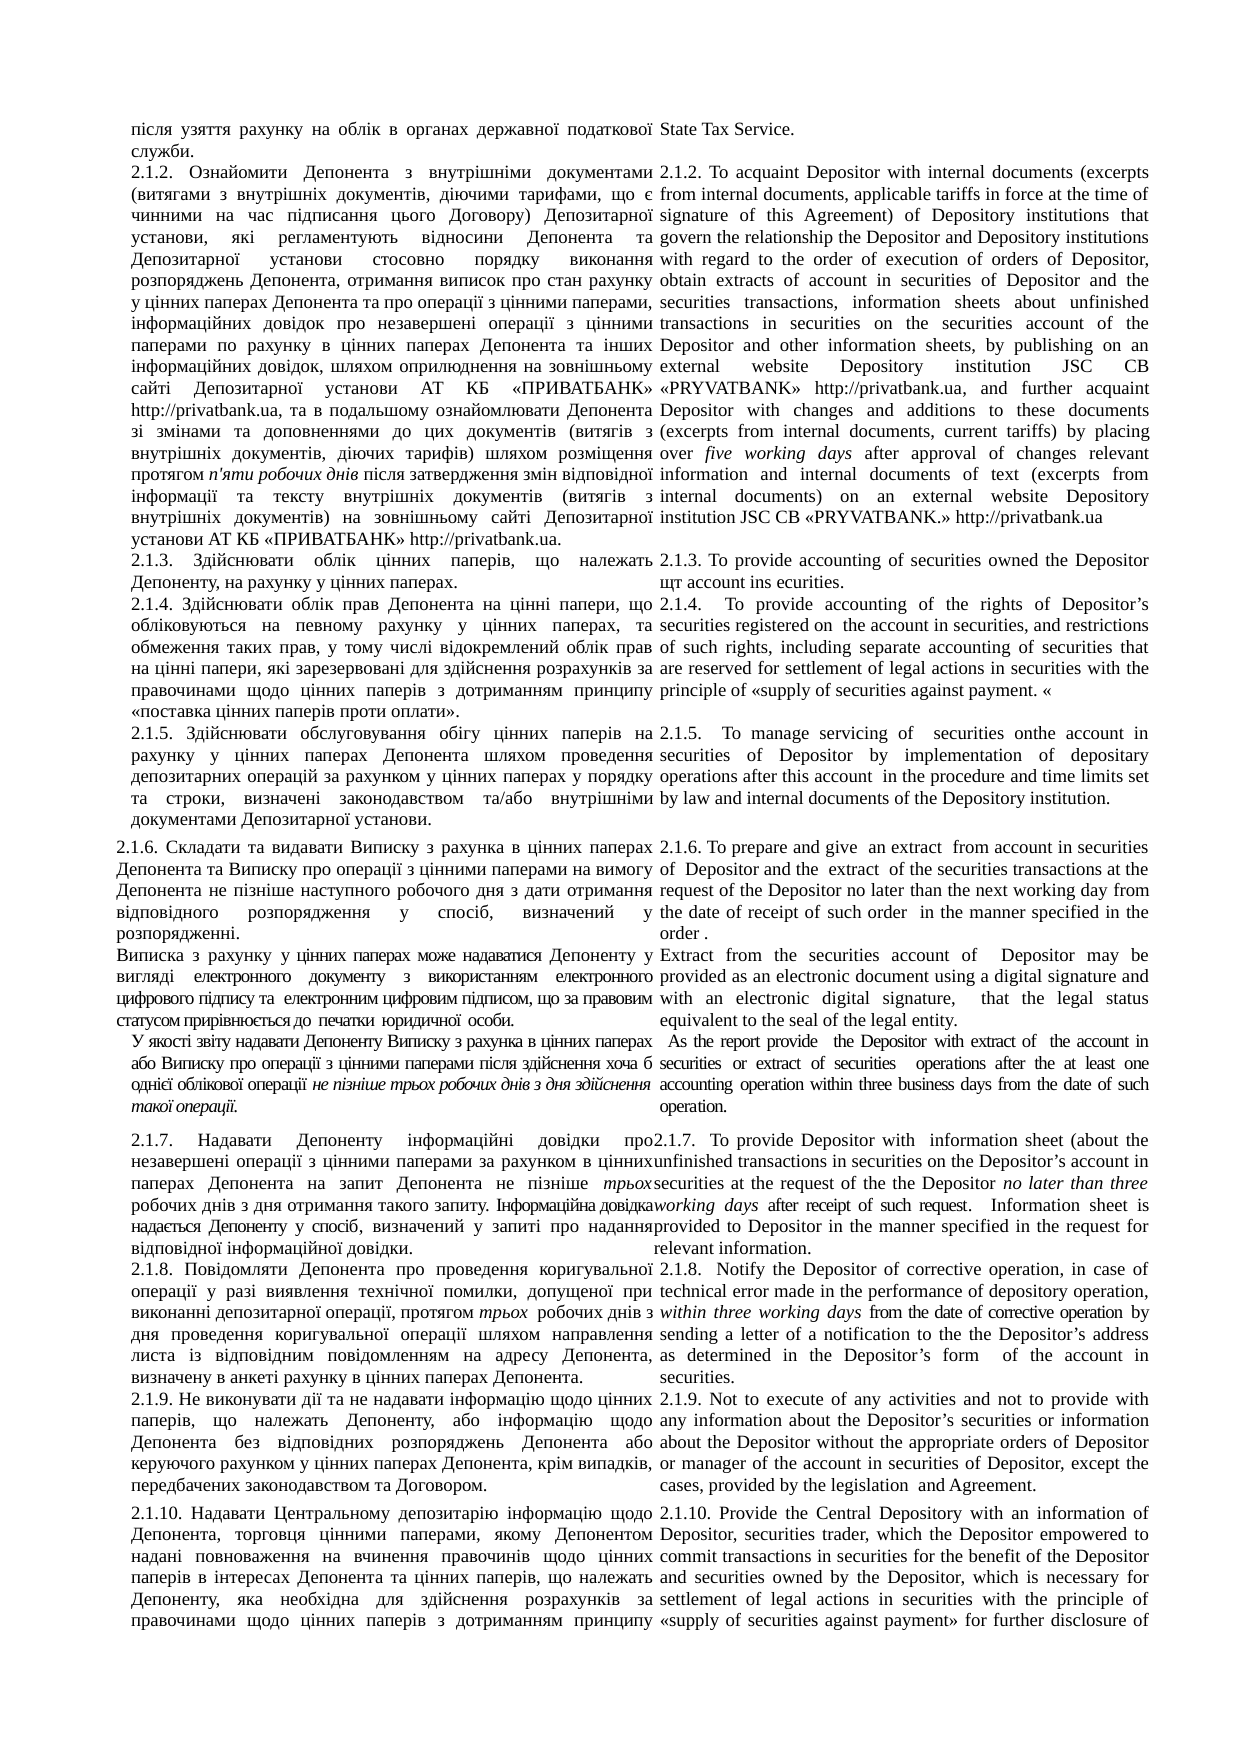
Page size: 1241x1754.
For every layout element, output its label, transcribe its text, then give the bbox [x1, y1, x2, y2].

table_cell 2.1.2. Ознайомити Депонента з внутрішніми документами (витягами з внутрішніх документів, діючими тарифами, що є чинними на час підписання цього Договору) Депозитарної установи, які регламентують відносини Депонента та Депозитарної установи стосовно порядку виконання розпоряджень Депонента, отримання виписок про стан рахунку у цінних паперах Депонента та про операції з цінними паперами, інформаційних довідок про незавершені операції з цінними паперами по рахунку в цінних паперах Депонента та інших інформаційних довідок, шляхом оприлюднення на зовнішньому сайті Депозитарної установи АТ КБ «ПРИВАТБАНК» http://privatbank.ua, та в подальшому ознайомлювати Депонента зі змінами та доповненнями до цих документів (витягів з внутрішніх документів, діючих тарифів) шляхом розміщення протягом п'яти робочих днів після затвердження змін відповідної інформації та тексту внутрішніх документів (витягів з внутрішніх документів) на зовнішньому сайті Депозитарної установи АТ КБ «ПРИВАТБАНК» http://privatbank.ua. [116, 161, 653, 549]
table_cell 2.1.6. Складати та видавати Виписку з рахунка в цінних паперах Депонента та Виписку про операції з цінними паперами на вимогу Депонента не пізніше наступного робочого дня з дати отримання відповідного розпорядження у спосіб, визначений у розпорядженні. Виписка з рахунку у цінних паперах може надаватися Депоненту у вигляді електронного документу з використанням електронного цифрового підпису та електронним цифровим підписом, що за правовим статусом прирівнюється до печатки юридичної особи. У якості звіту надавати Депоненту Виписку з рахунка в цінних паперах або Виписку про операції з цінними паперами після здійснення хоча б однієї облікової операції не пізніше трьох робочих днів з дня здійснення такої операції. [116, 836, 653, 1129]
table_cell 2.1.8. Notify the Depositor of corrective operation, in case of technical error made in the performance of depository operation, within three working days from the date of corrective operation by sending a letter of a notification to the the Depositor’s address as determined in the Depositor’s form of the account in securities. [654, 1258, 1156, 1387]
table_cell 2.1.4. Здійснювати облік прав Депонента на цінні папери, що обліковуються на певному рахунку у цінних паперах, та обмеження таких прав, у тому числі відокремлений облік прав на цінні папери, які зарезервовані для здійснення розрахунків за правочинами щодо цінних паперів з дотриманням принципу «поставка цінних паперів проти оплати». [116, 593, 653, 722]
table_cell [1156, 1502, 1240, 1631]
table_cell [1156, 161, 1240, 549]
table_cell [1156, 722, 1240, 836]
table_cell після узяття рахунку на облік в органах державної податкової служби. [116, 118, 653, 161]
table_cell 2.1.3. To provide accounting of securities owned the Depositor щт account ins ecurities. [654, 549, 1156, 592]
table_cell 2.1.5. To manage servicing of securities onthe account in securities of Depositor by implementation of depositary operations after this account in the procedure and time limits set by law and internal documents of the Depository institution. [654, 722, 1156, 836]
table_cell 2.1.8. Повідомляти Депонента про проведення коригувальної операції у разі виявлення технічної помилки, допущеної при виконанні депозитарної операції, протягом трьох робочих днів з дня проведення коригувальної операції шляхом направлення листа із відповідним повідомленням на адресу Депонента, визначену в анкеті рахунку в цінних паперах Депонента. [116, 1258, 653, 1387]
table_cell [1156, 1258, 1240, 1387]
table_cell 2.1.9. Не виконувати дії та не надавати інформацію щодо цінних паперів, що належать Депоненту, або інформацію щодо Депонента без відповідних розпоряджень Депонента або керуючого рахунком у цінних паперах Депонента, крім випадків, передбачених законодавством та Договором. [116, 1388, 653, 1502]
table_cell 2.1.7. Надавати Депоненту інформаційні довідки про незавершені операції з цінними паперами за рахунком в цінних паперах Депонента на запит Депонента не пізніше трьох робочих днів з дня отримання такого запиту. Інформаційна довідка надається Депоненту у спосіб, визначений у запиті про надання відповідної інформаційної довідки. [116, 1129, 653, 1258]
table_cell [1156, 593, 1240, 722]
table_cell 2.1.6. To prepare and give an extract from account in securities of Depositor and the extract of the securities transactions at the request of the Depositor no later than the next working day from the date of receipt of such order in the manner specified in the order . Extract from the securities account of Depositor may be provided as an electronic document using a digital signature and with an electronic digital signature, that the legal status equivalent to the seal of the legal entity. As the report provide the Depositor with extract of the account in securities or extract of securities operations after the at least one accounting operation within three business days from the date of such operation. [654, 836, 1156, 1129]
table_cell 2.1.10. Надавати Центральному депозитарію інформацію щодо Депонента, торговця цінними паперами, якому Депонентом надані повноваження на вчинення правочинів щодо цінних паперів в інтересах Депонента та цінних паперів, що належать Депоненту, яка необхідна для здійснення розрахунків за правочинами щодо цінних паперів з дотриманням принципу [116, 1502, 653, 1631]
table_cell 2.1.9. Not to execute of any activities and not to provide with any information about the Depositor’s securities or information about the Depositor without the appropriate orders of Depositor or manager of the account in securities of Depositor, except the cases, provided by the legislation and Agreement. [654, 1388, 1156, 1502]
table_cell 2.1.2. To acquaint Depositor with internal documents (excerpts from internal documents, applicable tariffs in force at the time of signature of this Agreement) of Depository institutions that govern the relationship the Depositor and Depository institutions with regard to the order of execution of orders of Depositor, obtain extracts of account in securities of Depositor and the securities transactions, information sheets about unfinished transactions in securities on the securities account of the Depositor and other information sheets, by publishing on an external website Depository institution JSC CB «PRYVATBANK» http://privatbank.ua, and further acquaint Depositor with changes and additions to these documents (excerpts from internal documents, current tariffs) by placing over five working days after approval of changes relevant information and internal documents of text (excerpts from internal documents) on an external website Depository institution JSC CB «PRYVATBANK.» http://privatbank.ua [654, 161, 1156, 549]
table_cell [1156, 1388, 1240, 1502]
table_cell State Tax Service. [654, 118, 1156, 161]
table_cell 2.1.7. To provide Depositor with information sheet (about the unfinished transactions in securities on the Depositor’s account in securities at the request of the the Depositor no later than three working days after receipt of such request. Information sheet is provided to Depositor in the manner specified in the request for relevant information. [654, 1129, 1156, 1258]
table_cell 2.1.10. Provide the Central Depository with an information of Depositor, securities trader, which the Depositor empowered to commit transactions in securities for the benefit of the Depositor and securities owned by the Depositor, which is necessary for settlement of legal actions in securities with the principle of «supply of securities against payment» for further disclosure of [654, 1502, 1156, 1631]
table_cell 2.1.5. Здійснювати обслуговування обігу цінних паперів на рахунку у цінних паперах Депонента шляхом проведення депозитарних операцій за рахунком у цінних паперах у порядку та строки, визначені законодавством та/або внутрішніми документами Депозитарної установи. [116, 722, 653, 836]
table_cell [1156, 836, 1240, 1129]
table_cell [1156, 118, 1240, 161]
table_cell 2.1.3. Здійснювати облік цінних паперів, що належать Депоненту, на рахунку у цінних паперах. [116, 549, 653, 592]
table_cell [1156, 1129, 1240, 1258]
table_cell 2.1.4. To provide accounting of the rights of Depositor’s securities registered on the account in securities, and restrictions of such rights, including separate accounting of securities that are reserved for settlement of legal actions in securities with the principle of «supply of securities against payment. « [654, 593, 1156, 722]
table_cell [1156, 549, 1240, 592]
